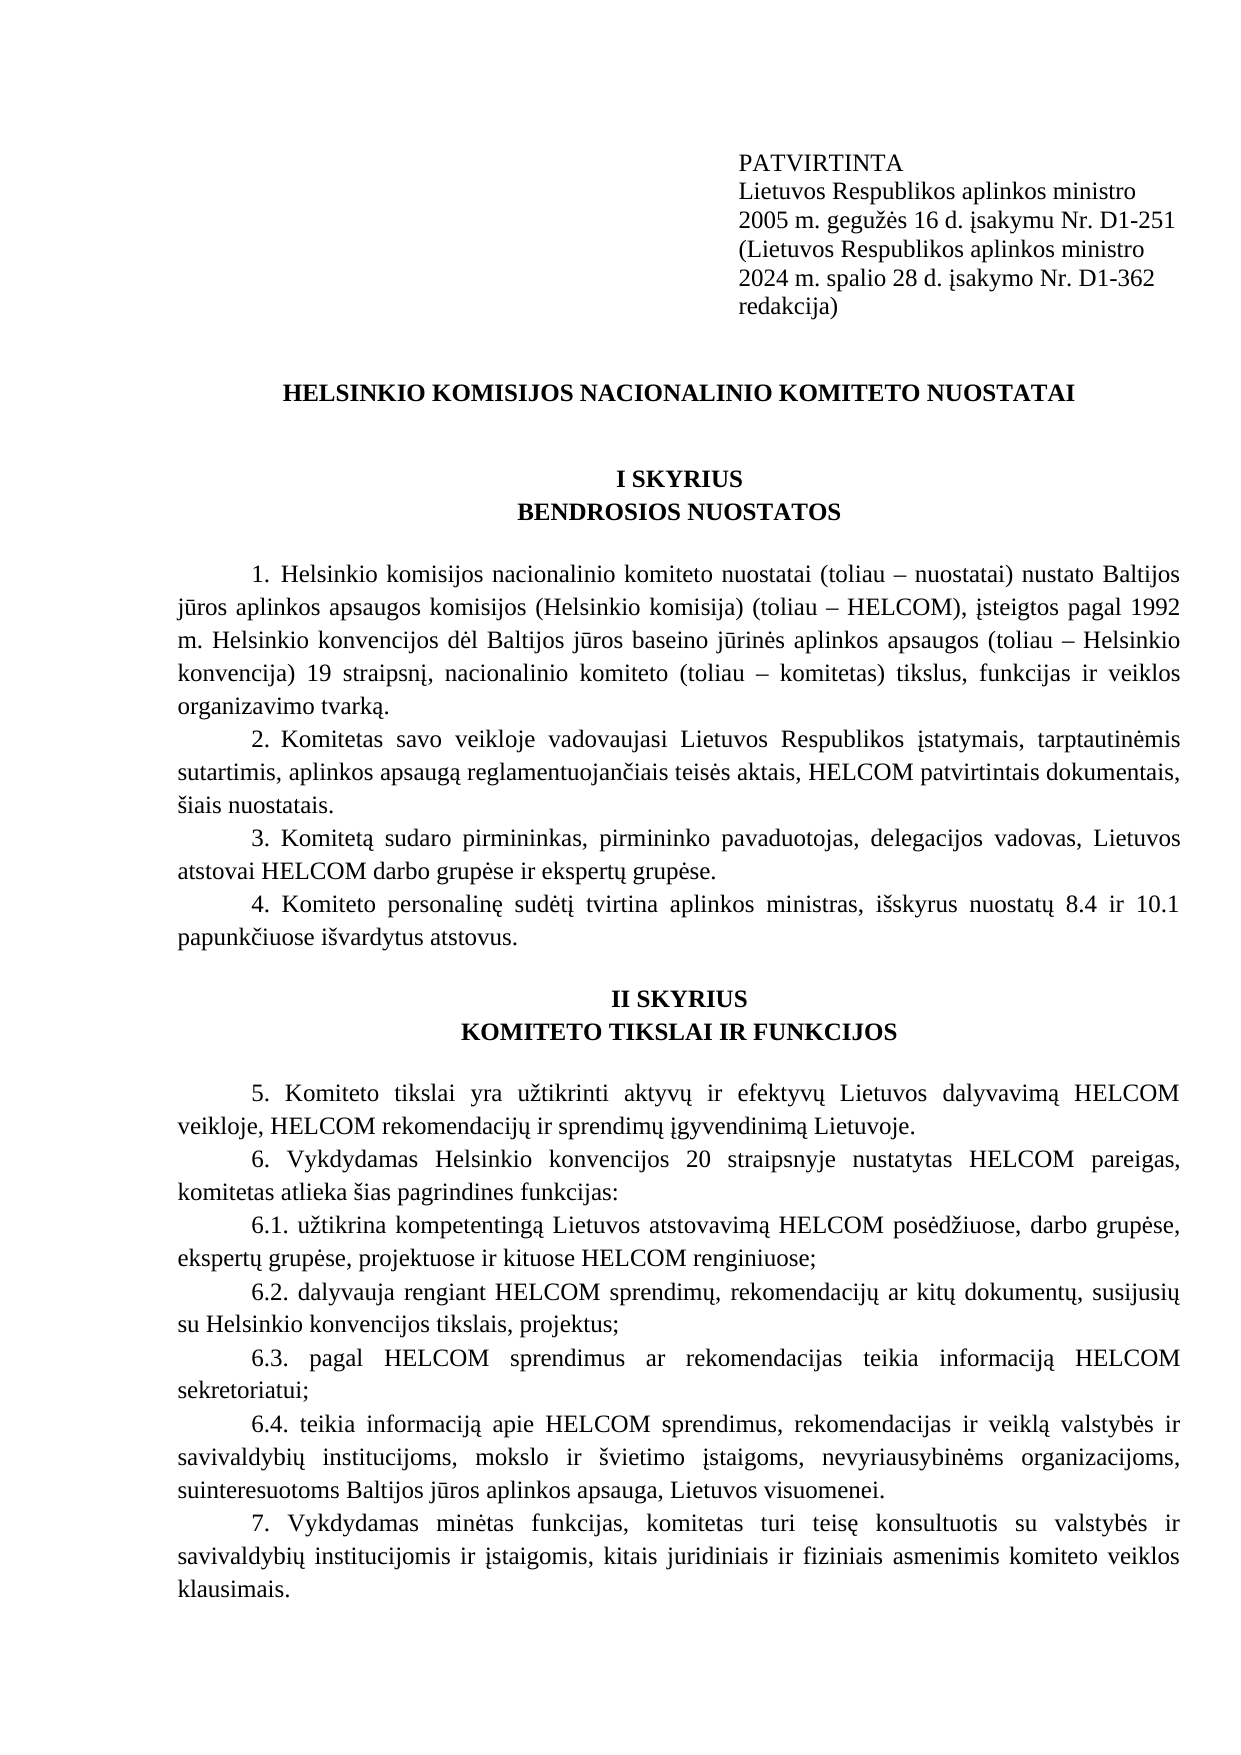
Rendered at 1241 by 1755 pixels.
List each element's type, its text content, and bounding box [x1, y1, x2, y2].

text 6.3. pagal HELCOM sprendimus ar rekomendacijas teikia informaciją HELCOM sekretoriatui; [177, 1343, 1181, 1404]
text I SKYRIUS [177, 464, 1181, 493]
text Lietuvos Respublikos aplinkos ministro [738, 176, 1181, 205]
text 2005 m. gegužės 16 d. įsakymu Nr. D1-251 [738, 205, 1181, 234]
text 2024 m. spalio 28 d. įsakymo Nr. D1-362 [738, 263, 1181, 291]
text 6.1. užtikrina kompetentingą Lietuvos atstovavimą HELCOM posėdžiuose, darbo grupėse, ekspertų grupėse, projektuose ir kituose HELCOM renginiuose; [177, 1211, 1181, 1272]
text HELSINKIO KOMISIJOS NACIONALINIO KOMITETO NUOSTATAI [177, 378, 1181, 406]
text 1. Helsinkio komisijos nacionalinio komiteto nuostatai (toliau – nuostatai) nustato Baltijos jūros aplinkos apsaugos komisijos (Helsinkio komisija) (toliau – HELCOM), įsteigtos pagal 1992 m. Helsinkio konvencijos dėl Baltijos jūros baseino jūrinės aplinkos apsaugos (toliau – Helsinkio konvencija) 19 straipsnį, nacionalinio komiteto (toliau – komitetas) tikslus, funkcijas ir veiklos organizavimo tvarką. [177, 559, 1181, 719]
text II SKYRIUS [177, 984, 1181, 1012]
text 3. Komitetą sudaro pirmininkas, pirmininko pavaduotojas, delegacijos vadovas, Lietuvos atstovai HELCOM darbo grupėse ir ekspertų grupėse. [177, 823, 1181, 884]
text 2. Komitetas savo veikloje vadovaujasi Lietuvos Respublikos įstatymais, tarptautinėmis sutartimis, aplinkos apsaugą reglamentuojančiais teisės aktais, HELCOM patvirtintais dokumentais, šiais nuostatais. [177, 724, 1181, 818]
text PATVIRTINTA [738, 148, 1181, 176]
text 4. Komiteto personalinę sudėtį tvirtina aplinkos ministras, išskyrus nuostatų 8.4 ir 10.1 papunkčiuose išvardytus atstovus. [177, 889, 1181, 951]
text redakcija) [738, 291, 1181, 320]
text (Lietuvos Respublikos aplinkos ministro [738, 234, 1181, 263]
text 6.2. dalyvauja rengiant HELCOM sprendimų, rekomendacijų ar kitų dokumentų, susijusių su Helsinkio konvencijos tikslais, projektus; [177, 1277, 1181, 1338]
text 6. Vykdydamas Helsinkio konvencijos 20 straipsnyje nustatytas HELCOM pareigas, komitetas atlieka šias pagrindines funkcijas: [177, 1144, 1181, 1206]
text KOMITETO TIKSLAI IR FUNKCIJOS [177, 1017, 1181, 1045]
text 7. Vykdydamas minėtas funkcijas, komitetas turi teisę konsultuotis su valstybės ir savivaldybių institucijomis ir įstaigomis, kitais juridiniais ir fiziniais asmenimis komiteto veiklos klausimais. [177, 1508, 1181, 1602]
text 5. Komiteto tikslai yra užtikrinti aktyvų ir efektyvų Lietuvos dalyvavimą HELCOM veikloje, HELCOM rekomendacijų ir sprendimų įgyvendinimą Lietuvoje. [177, 1078, 1181, 1140]
text 6.4. teikia informaciją apie HELCOM sprendimus, rekomendacijas ir veiklą valstybės ir savivaldybių institucijoms, mokslo ir švietimo įstaigoms, nevyriausybinėms organizacijoms, suinteresuotoms Baltijos jūros aplinkos apsauga, Lietuvos visuomenei. [177, 1409, 1181, 1503]
text BENDROSIOS NUOSTATOS [177, 497, 1181, 526]
